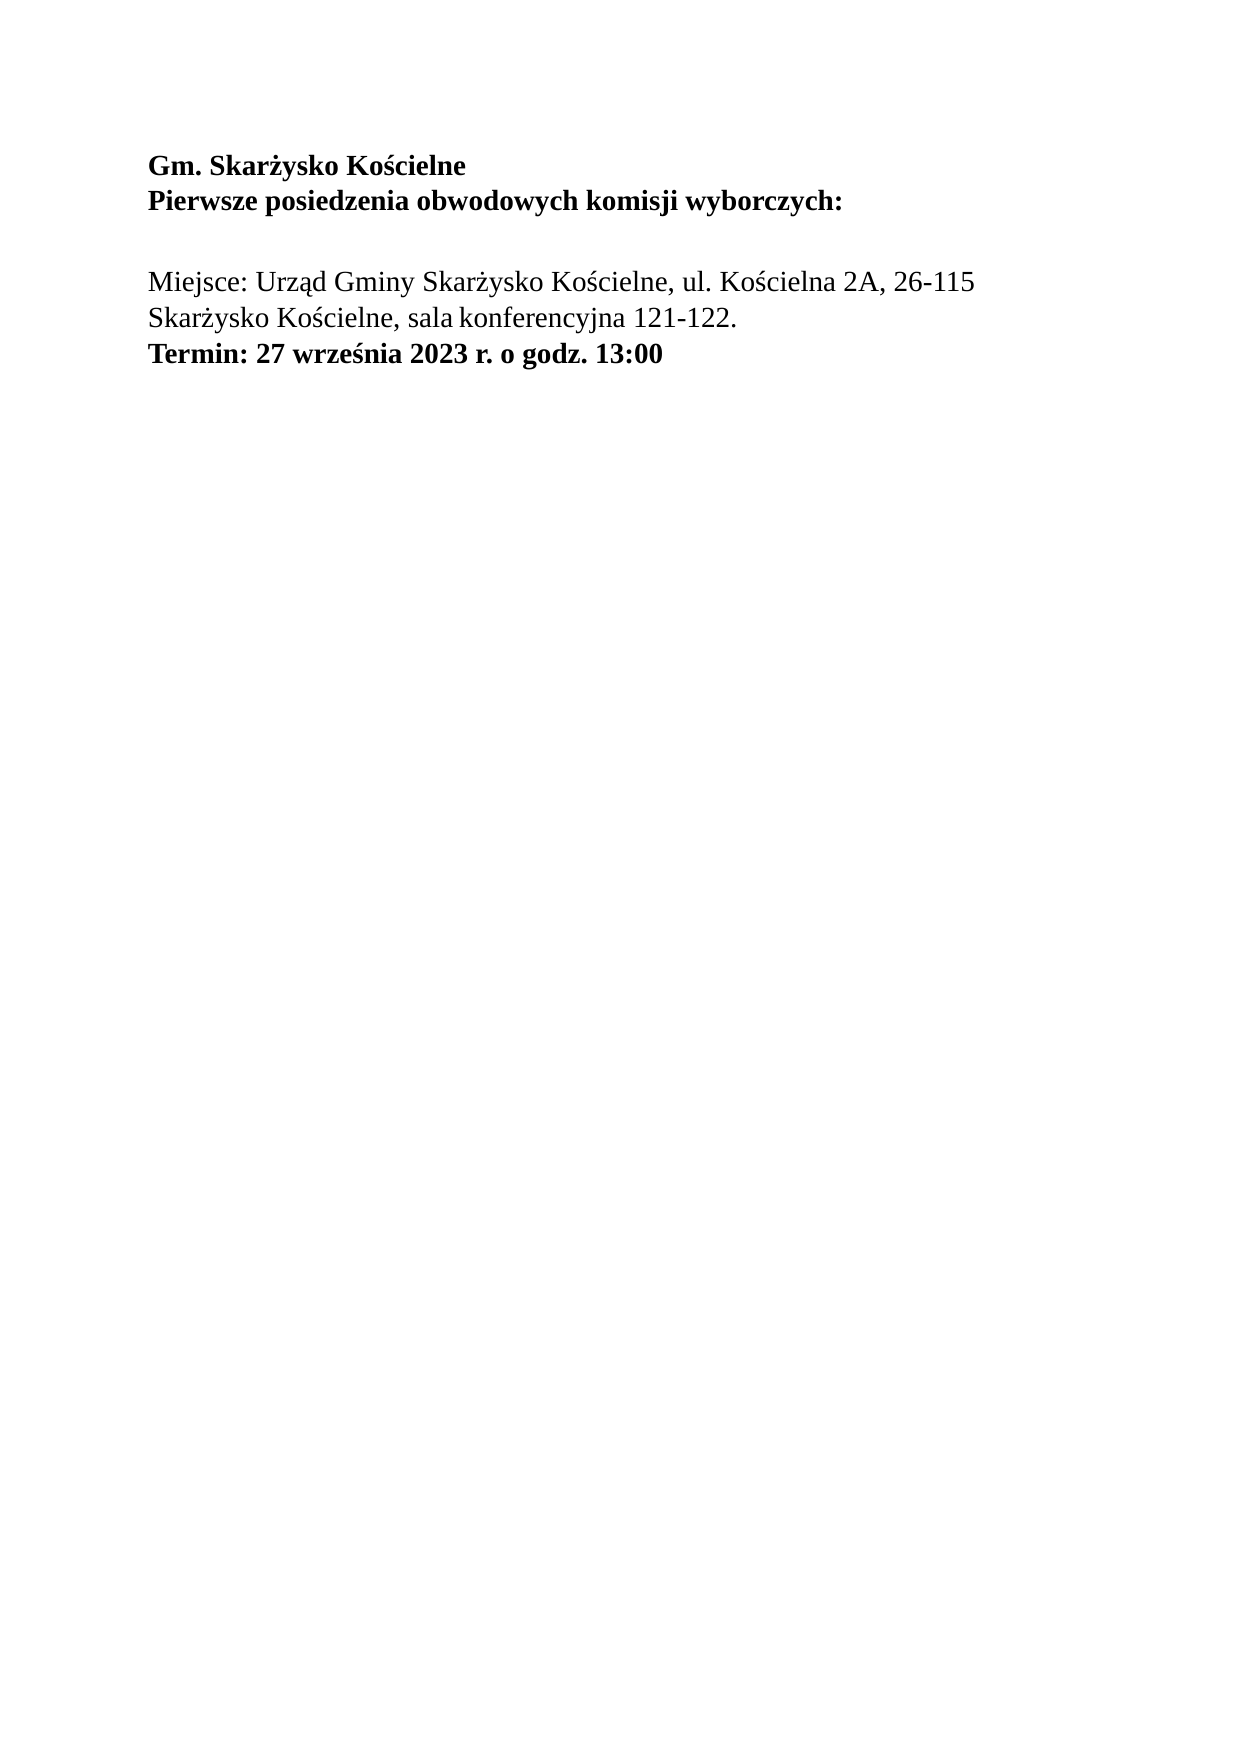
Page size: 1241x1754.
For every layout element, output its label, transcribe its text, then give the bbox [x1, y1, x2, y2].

text Miejsce: Urząd Gminy Skarżysko Kościelne, ul. Kościelna 2A, 26-115 Skarżysko Kościelne, sala konferencyjna 121-122. Termin: 27 września 2023 r. o godz. 13:00 [148, 236, 1093, 370]
text Gm. Skarżysko Kościelne Pierwsze posiedzenia obwodowych komisji wyborczych: [148, 148, 1093, 217]
